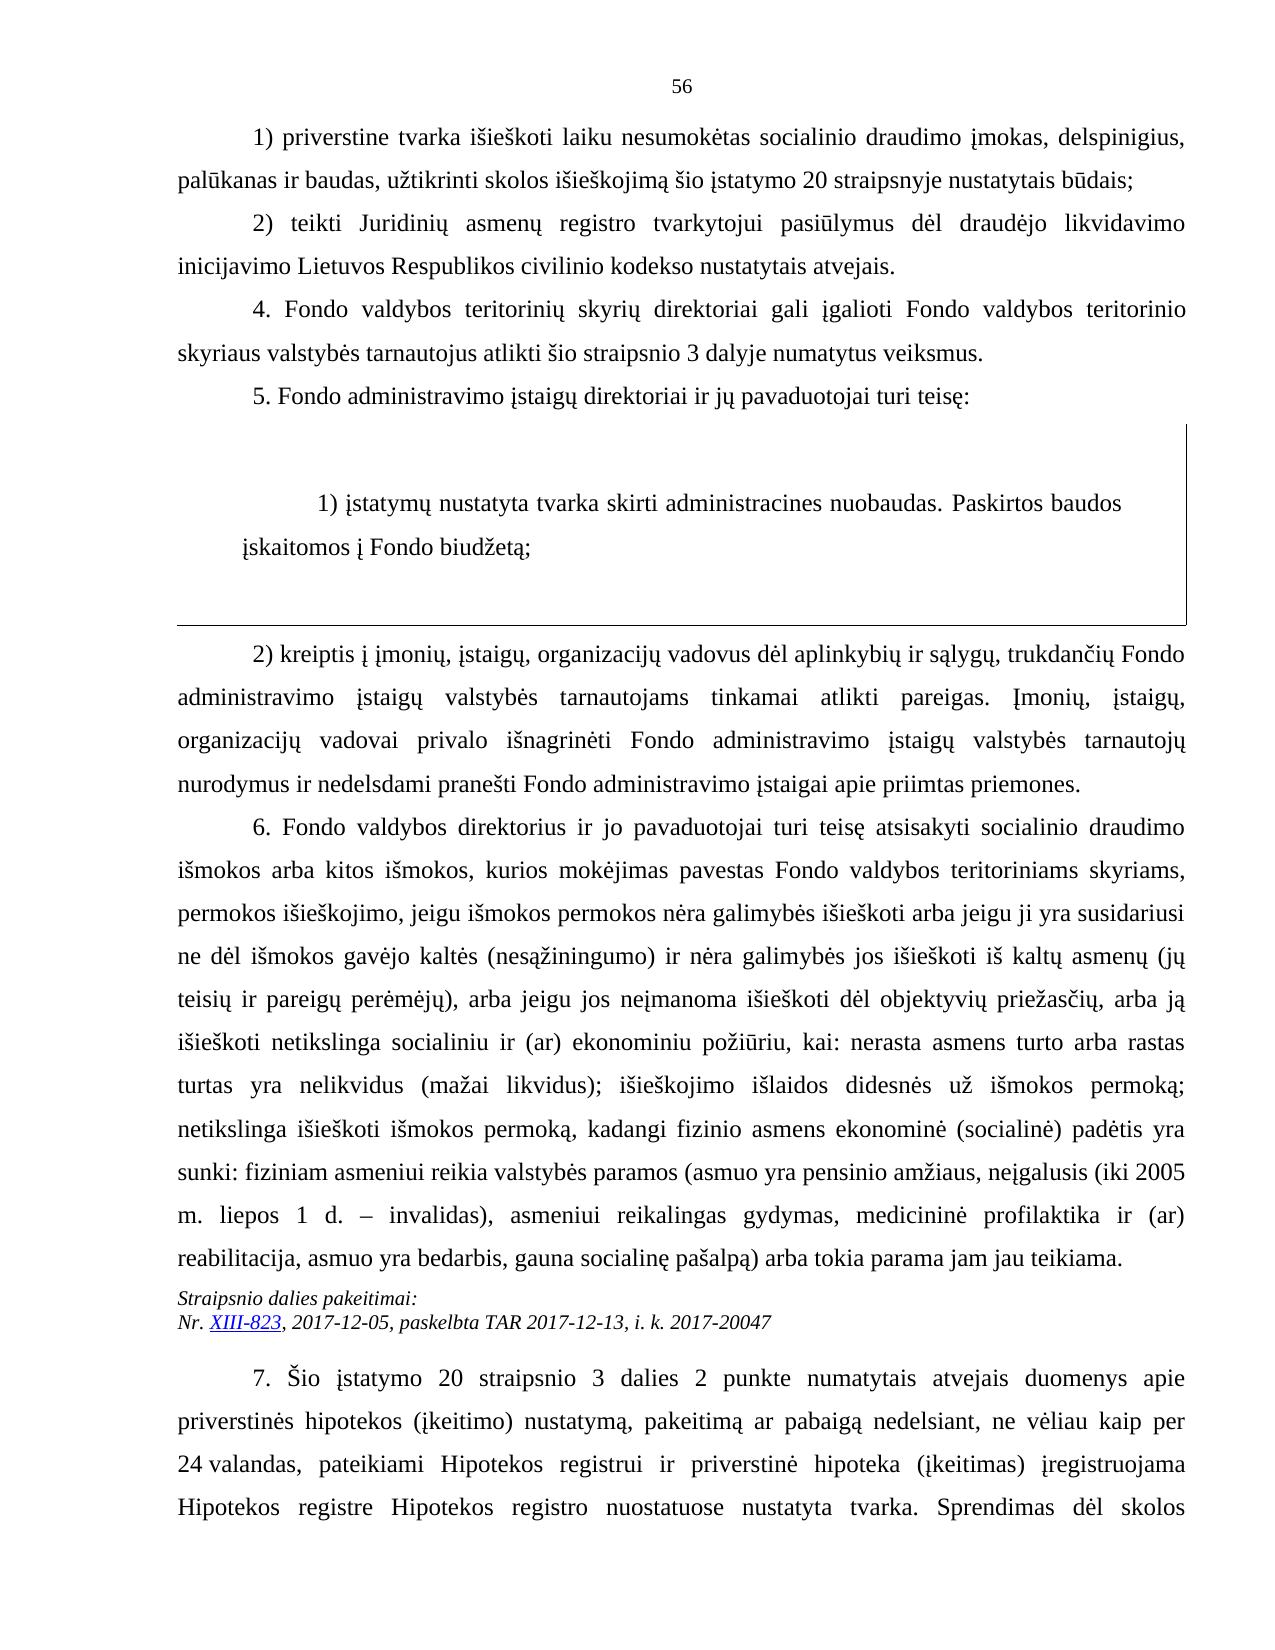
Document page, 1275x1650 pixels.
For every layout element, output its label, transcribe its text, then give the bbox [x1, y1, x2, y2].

text 7. Šio įstatymo 20 straipsnio 3 dalies 2 punkte numatytais atvejais duomenys apie priverstinės hipotekos (įkeitimo) nustatymą, pakeitimą ar pabaigą nedelsiant, ne vėliau kaip per 24 valandas, pateikiami Hipotekos registrui ir priverstinė hipoteka (įkeitimas) įregistruojama Hipotekos registre Hipotekos registro nuostatuose nustatyta tvarka. Sprendimas dėl skolos [177, 1363, 1186, 1521]
text 1) įstatymų nustatyta tvarka skirti administracines nuobaudas. Paskirtos baudos įskaitomos į Fondo biudžetą; [177, 424, 1186, 625]
text 2) kreiptis į įmonių, įstaigų, organizacijų vadovus dėl aplinkybių ir sąlygų, trukdančių Fondo administravimo įstaigų valstybės tarnautojams tinkamai atlikti pareigas. Įmonių, įstaigų, organizacijų vadovai privalo išnagrinėti Fondo administravimo įstaigų valstybės tarnautojų nurodymus ir nedelsdami pranešti Fondo administravimo įstaigai apie priimtas priemones. [177, 639, 1186, 797]
text 5. Fondo administravimo įstaigų direktoriai ir jų pavaduotojai turi teisę: [177, 381, 1186, 409]
text Straipsnio dalies pakeitimai: [177, 1286, 1186, 1310]
text Nr. XIII-823, 2017-12-05, paskelbta TAR 2017-12-13, i. k. 2017-20047 [177, 1310, 1186, 1334]
text 4. Fondo valdybos teritorinių skyrių direktoriai gali įgalioti Fondo valdybos teritorinio skyriaus valstybės tarnautojus atlikti šio straipsnio 3 dalyje numatytus veiksmus. [177, 294, 1186, 366]
text 1) priverstine tvarka išieškoti laiku nesumokėtas socialinio draudimo įmokas, delspinigius, palūkanas ir baudas, užtikrinti skolos išieškojimą šio įstatymo 20 straipsnyje nustatytais būdais; [177, 122, 1186, 194]
text 2) teikti Juridinių asmenų registro tvarkytojui pasiūlymus dėl draudėjo likvidavimo inicijavimo Lietuvos Respublikos civilinio kodekso nustatytais atvejais. [177, 208, 1186, 280]
text 6. Fondo valdybos direktorius ir jo pavaduotojai turi teisę atsisakyti socialinio draudimo išmokos arba kitos išmokos, kurios mokėjimas pavestas Fondo valdybos teritoriniams skyriams, permokos išieškojimo, jeigu išmokos permokos nėra galimybės išieškoti arba jeigu ji yra susidariusi ne dėl išmokos gavėjo kaltės (nesąžiningumo) ir nėra galimybės jos išieškoti iš kaltų asmenų (jų teisių ir pareigų perėmėjų), arba jeigu jos neįmanoma išieškoti dėl objektyvių priežasčių, arba ją išieškoti netikslinga socialiniu ir (ar) ekonominiu požiūriu, kai: nerasta asmens turto arba rastas turtas yra nelikvidus (mažai likvidus); išieškojimo išlaidos didesnės už išmokos permoką; netikslinga išieškoti išmokos permoką, kadangi fizinio asmens ekonominė (socialinė) padėtis yra sunki: fiziniam asmeniui reikia valstybės paramos (asmuo yra pensinio amžiaus, neįgalusis (iki 2005 m. liepos 1 d. – invalidas), asmeniui reikalingas gydymas, medicininė profilaktika ir (ar) reabilitacija, asmuo yra bedarbis, gauna socialinę pašalpą) arba tokia parama jam jau teikiama. [177, 812, 1186, 1272]
